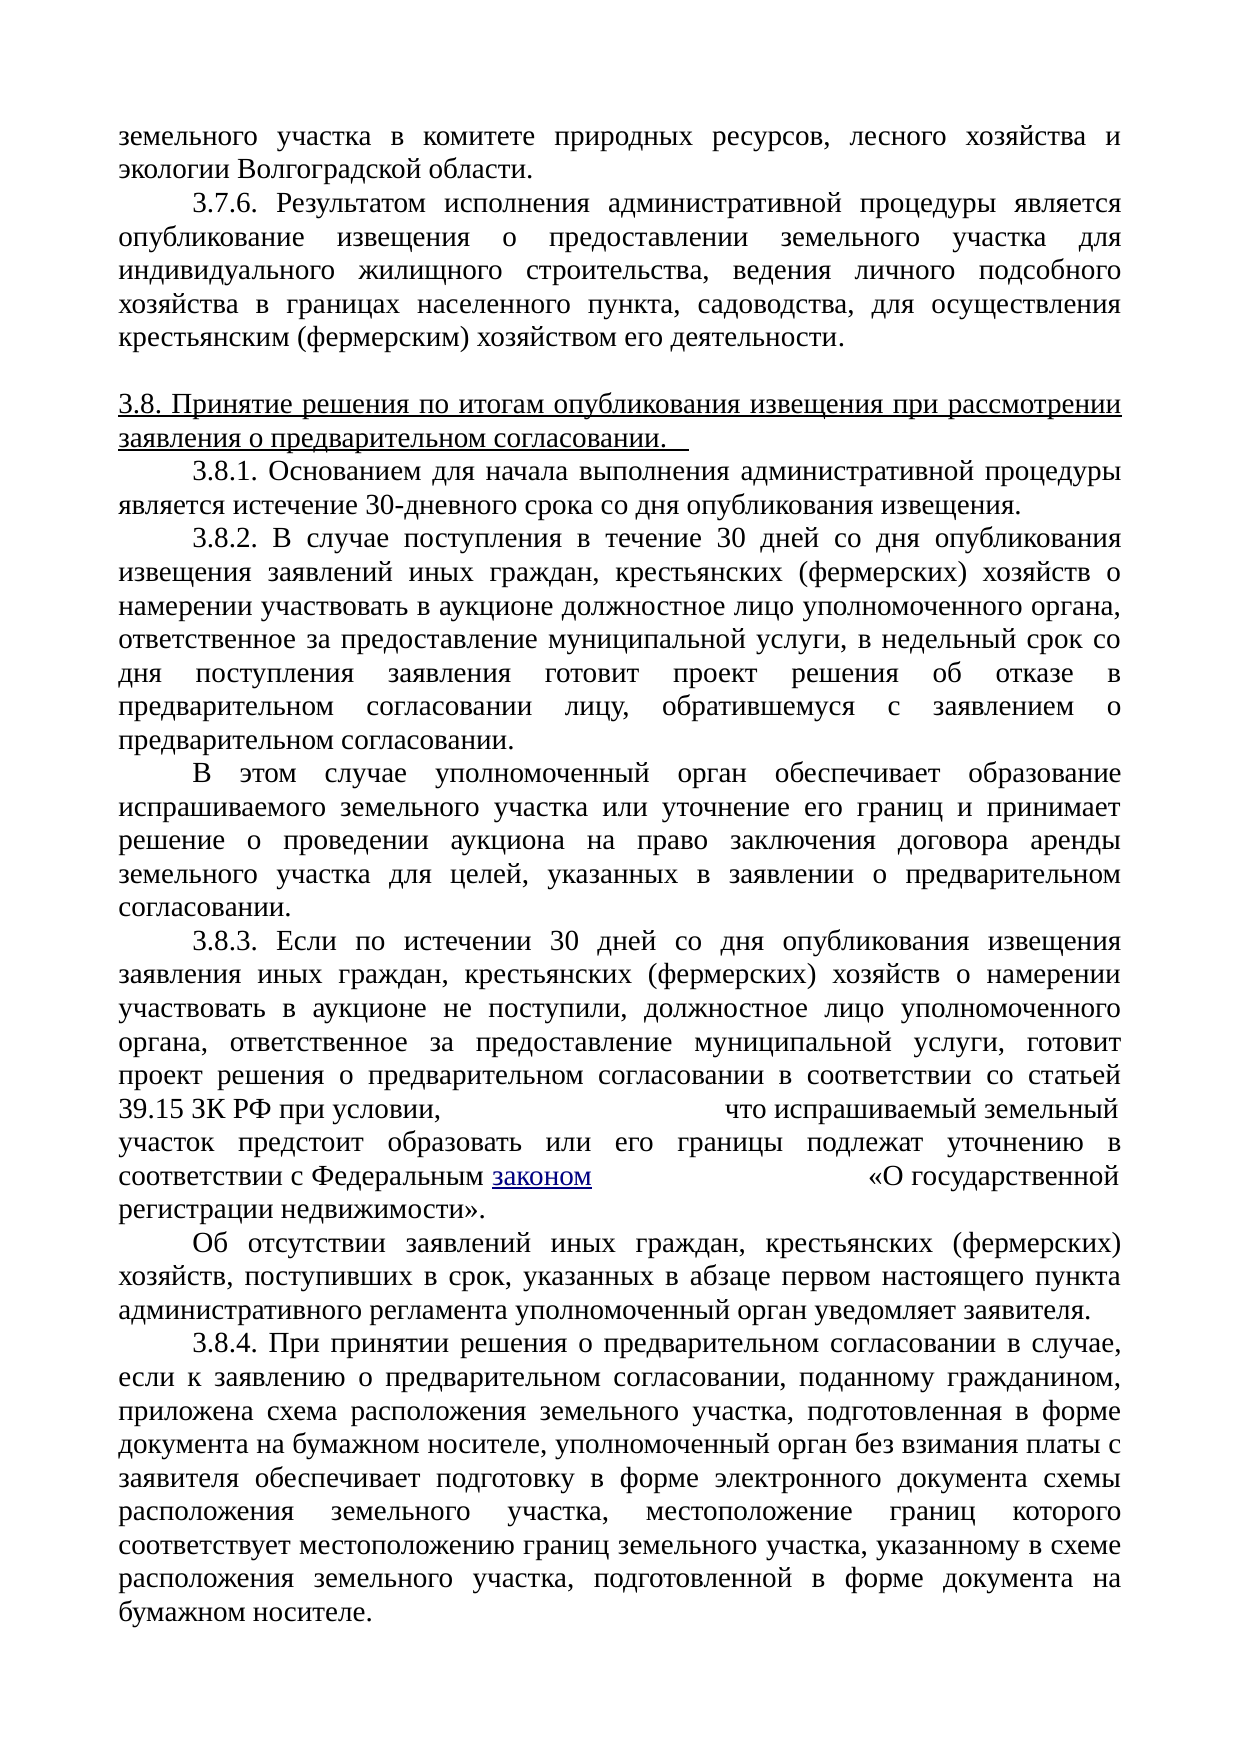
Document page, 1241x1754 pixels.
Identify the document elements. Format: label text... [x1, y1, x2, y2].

text 3.8. Принятие решения по итогам опубликования извещения при рассмотрении [118, 386, 1122, 415]
text 3.8.4. При принятии решения о предварительном согласовании в случае, если к заявлению о предварительном согласовании, поданному гражданином, приложена схема расположения земельного участка, подготовленная в форме документа на бумажном носителе, уполномоченный орган без взимания платы с заявителя обеспечивает подготовку в форме электронного документа схемы расположения земельного участка, местоположение границ которого соответствует местоположению границ земельного участка, указанному в схеме расположения земельного участка, подготовленной в форме документа на бумажном носителе. [118, 1326, 1122, 1627]
text 3.8.1. Основанием для начала выполнения административной процедуры является истечение 30-дневного срока со дня опубликования извещения. [118, 453, 1122, 521]
text Об отсутствии заявлений иных граждан, крестьянских (фермерских) хозяйств, поступивших в срок, указанных в абзаце первом настоящего пункта административного регламента уполномоченный орган уведомляет заявителя. [118, 1225, 1122, 1326]
text В этом случае уполномоченный орган обеспечивает образование испрашиваемого земельного участка или уточнение его границ и принимает решение о проведении аукциона на право заключения договора аренды земельного участка для целей, указанных в заявлении о предварительном согласовании. [118, 755, 1122, 923]
text 3.8.3. Если по истечении 30 дней со дня опубликования извещения заявления иных граждан, крестьянских (фермерских) хозяйств о намерении участвовать в аукционе не поступили, должностное лицо уполномоченного органа, ответственное за предоставление муниципальной услуги, готовит проект решения о предварительном согласовании в соответствии со статьей 39.15 ЗК РФ при условии, что испрашиваемый земельный участок предстоит образовать или его границы подлежат уточнению в соответствии с Федеральным законом «О государственной регистрации недвижимости». [118, 923, 1122, 1225]
text заявления о предварительном согласовании. [118, 417, 1122, 453]
text земельного участка в комитете природных ресурсов, лесного хозяйства и экологии Волгоградской области. [118, 118, 1122, 185]
text 3.8.2. В случае поступления в течение 30 дней со дня опубликования извещения заявлений иных граждан, крестьянских (фермерских) хозяйств о намерении участвовать в аукционе должностное лицо уполномоченного органа, ответственное за предоставление муниципальной услуги, в недельный срок со дня поступления заявления готовит проект решения об отказе в предварительном согласовании лицу, обратившемуся с заявлением о предварительном согласовании. [118, 521, 1122, 755]
text 3.7.6. Результатом исполнения административной процедуры является опубликование извещения о предоставлении земельного участка для индивидуального жилищного строительства, ведения личного подсобного хозяйства в границах населенного пункта, садоводства, для осуществления крестьянским (фермерским) хозяйством его деятельности. [118, 185, 1122, 353]
